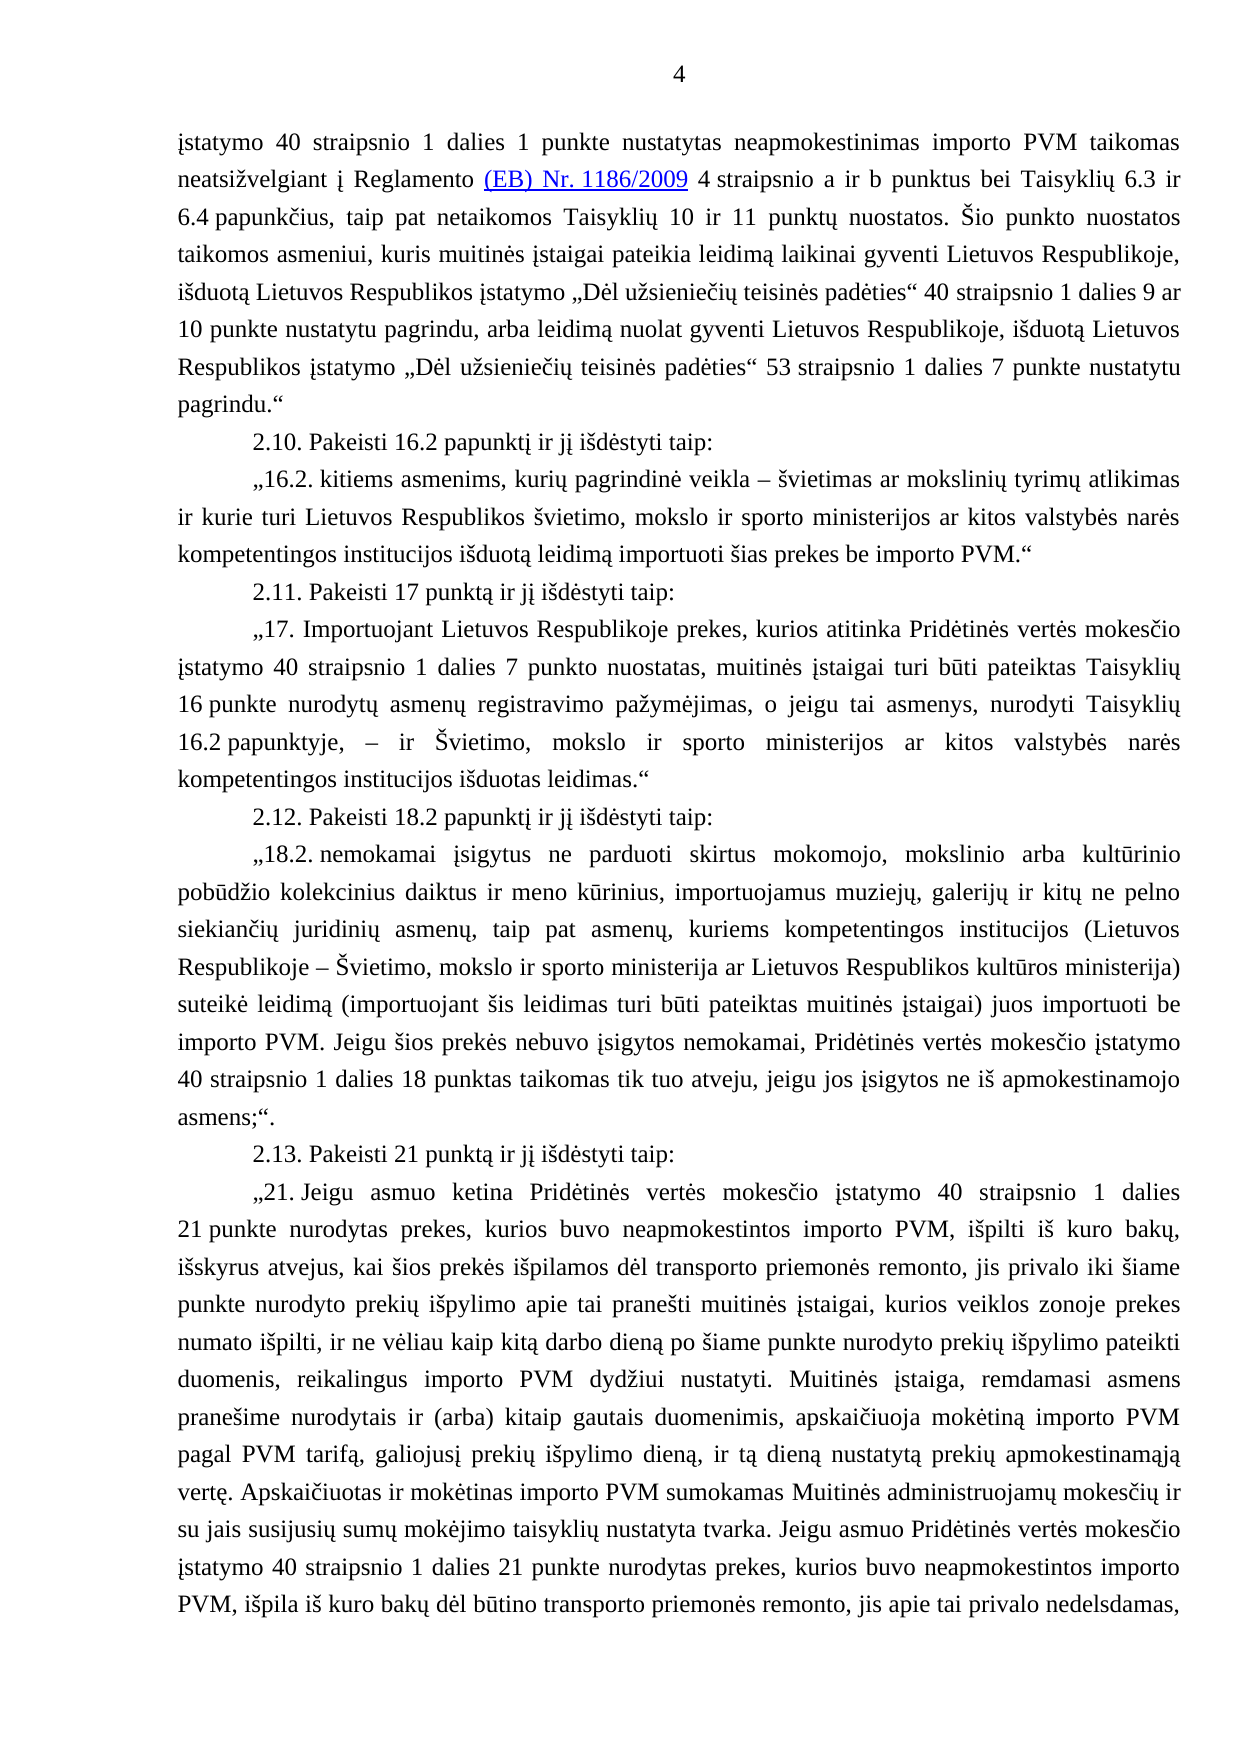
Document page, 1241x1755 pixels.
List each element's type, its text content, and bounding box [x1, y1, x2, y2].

text „18.2. nemokamai įsigytus ne parduoti skirtus mokomojo, mokslinio arba kultūrinio pobūdžio kolekcinius daiktus ir meno kūrinius, importuojamus muziejų, galerijų ir kitų ne pelno siekiančių juridinių asmenų, taip pat asmenų, kuriems kompetentingos institucijos (Lietuvos Respublikoje – Švietimo, mokslo ir sporto ministerija ar Lietuvos Respublikos kultūros ministerija) suteikė leidimą (importuojant šis leidimas turi būti pateiktas muitinės įstaigai) juos importuoti be importo PVM. Jeigu šios prekės nebuvo įsigytos nemokamai, Pridėtinės vertės mokesčio įstatymo 40 straipsnio 1 dalies 18 punktas taikomas tik tuo atveju, jeigu jos įsigytos ne iš apmokestinamojo asmens;“. [177, 831, 1181, 1131]
text „16.2. kitiems asmenims, kurių pagrindinė veikla – švietimas ar mokslinių tyrimų atlikimas ir kurie turi Lietuvos Respublikos švietimo, mokslo ir sporto ministerijos ar kitos valstybės narės kompetentingos institucijos išduotą leidimą importuoti šias prekes be importo PVM.“ [177, 456, 1181, 568]
text „17. Importuojant Lietuvos Respublikoje prekes, kurios atitinka Pridėtinės vertės mokesčio įstatymo 40 straipsnio 1 dalies 7 punkto nuostatas, muitinės įstaigai turi būti pateiktas Taisyklių 16 punkte nurodytų asmenų registravimo pažymėjimas, o jeigu tai asmenys, nurodyti Taisyklių 16.2 papunktyje, – ir Švietimo, mokslo ir sporto ministerijos ar kitos valstybės narės kompetentingos institucijos išduotas leidimas.“ [177, 606, 1181, 793]
text 2.13. Pakeisti 21 punktą ir jį išdėstyti taip: [177, 1131, 1181, 1168]
text „21. Jeigu asmuo ketina Pridėtinės vertės mokesčio įstatymo 40 straipsnio 1 dalies 21 punkte nurodytas prekes, kurios buvo neapmokestintos importo PVM, išpilti iš kuro bakų, išskyrus atvejus, kai šios prekės išpilamos dėl transporto priemonės remonto, jis privalo iki šiame punkte nurodyto prekių išpylimo apie tai pranešti muitinės įstaigai, kurios veiklos zonoje prekes numato išpilti, ir ne vėliau kaip kitą darbo dieną po šiame punkte nurodyto prekių išpylimo pateikti duomenis, reikalingus importo PVM dydžiui nustatyti. Muitinės įstaiga, remdamasi asmens pranešime nurodytais ir (arba) kitaip gautais duomenimis, apskaičiuoja mokėtiną importo PVM pagal PVM tarifą, galiojusį prekių išpylimo dieną, ir tą dieną nustatytą prekių apmokestinamąją vertę. Apskaičiuotas ir mokėtinas importo PVM sumokamas Muitinės administruojamų mokesčių ir su jais susijusių sumų mokėjimo taisyklių nustatyta tvarka. Jeigu asmuo Pridėtinės vertės mokesčio įstatymo 40 straipsnio 1 dalies 21 punkte nurodytas prekes, kurios buvo neapmokestintos importo PVM, išpila iš kuro bakų dėl būtino transporto priemonės remonto, jis apie tai privalo nedelsdamas, [177, 1168, 1181, 1618]
text 2.10. Pakeisti 16.2 papunktį ir jį išdėstyti taip: [177, 418, 1181, 456]
text 2.11. Pakeisti 17 punktą ir jį išdėstyti taip: [177, 568, 1181, 606]
text 2.12. Pakeisti 18.2 papunktį ir jį išdėstyti taip: [177, 793, 1181, 831]
text įstatymo 40 straipsnio 1 dalies 1 punkte nustatytas neapmokestinimas importo PVM taikomas neatsižvelgiant į Reglamento (EB) Nr. 1186/2009 4 straipsnio a ir b punktus bei Taisyklių 6.3 ir 6.4 papunkčius, taip pat netaikomos Taisyklių 10 ir 11 punktų nuostatos. Šio punkto nuostatos taikomos asmeniui, kuris muitinės įstaigai pateikia leidimą laikinai gyventi Lietuvos Respublikoje, išduotą Lietuvos Respublikos įstatymo „Dėl užsieniečių teisinės padėties“ 40 straipsnio 1 dalies 9 ar 10 punkte nustatytu pagrindu, arba leidimą nuolat gyventi Lietuvos Respublikoje, išduotą Lietuvos Respublikos įstatymo „Dėl užsieniečių teisinės padėties“ 53 straipsnio 1 dalies 7 punkte nustatytu pagrindu.“ [177, 118, 1181, 418]
